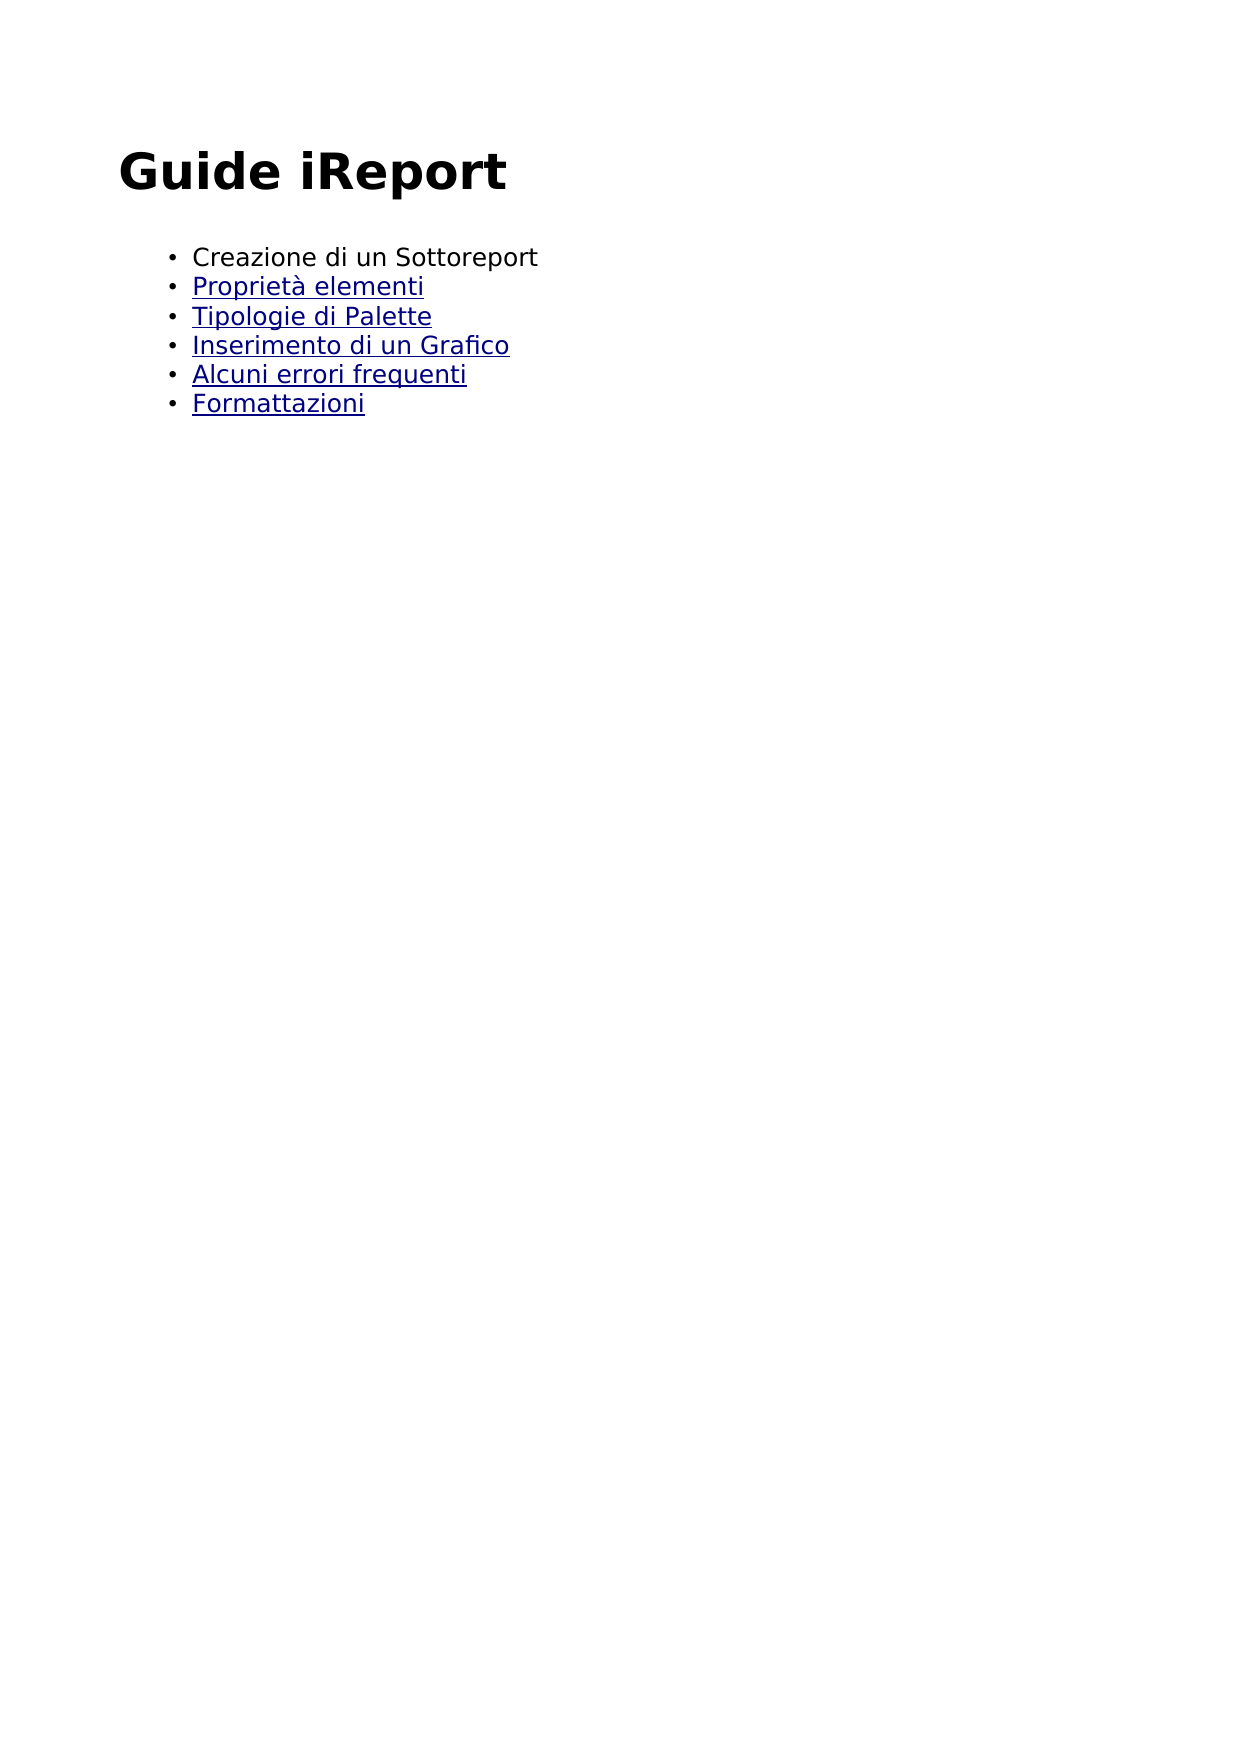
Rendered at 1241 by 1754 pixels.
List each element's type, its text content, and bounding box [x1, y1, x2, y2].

list Creazione di un Sottoreport [177, 243, 1122, 272]
list Inserimento di un Grafico [177, 331, 1122, 360]
list Alcuni errori frequenti [177, 360, 1122, 389]
list Tipologie di Palette [177, 302, 1122, 331]
subtitle Guide iReport [118, 143, 1122, 201]
list Formattazioni [177, 389, 1122, 418]
list Proprietà elementi [177, 272, 1122, 302]
